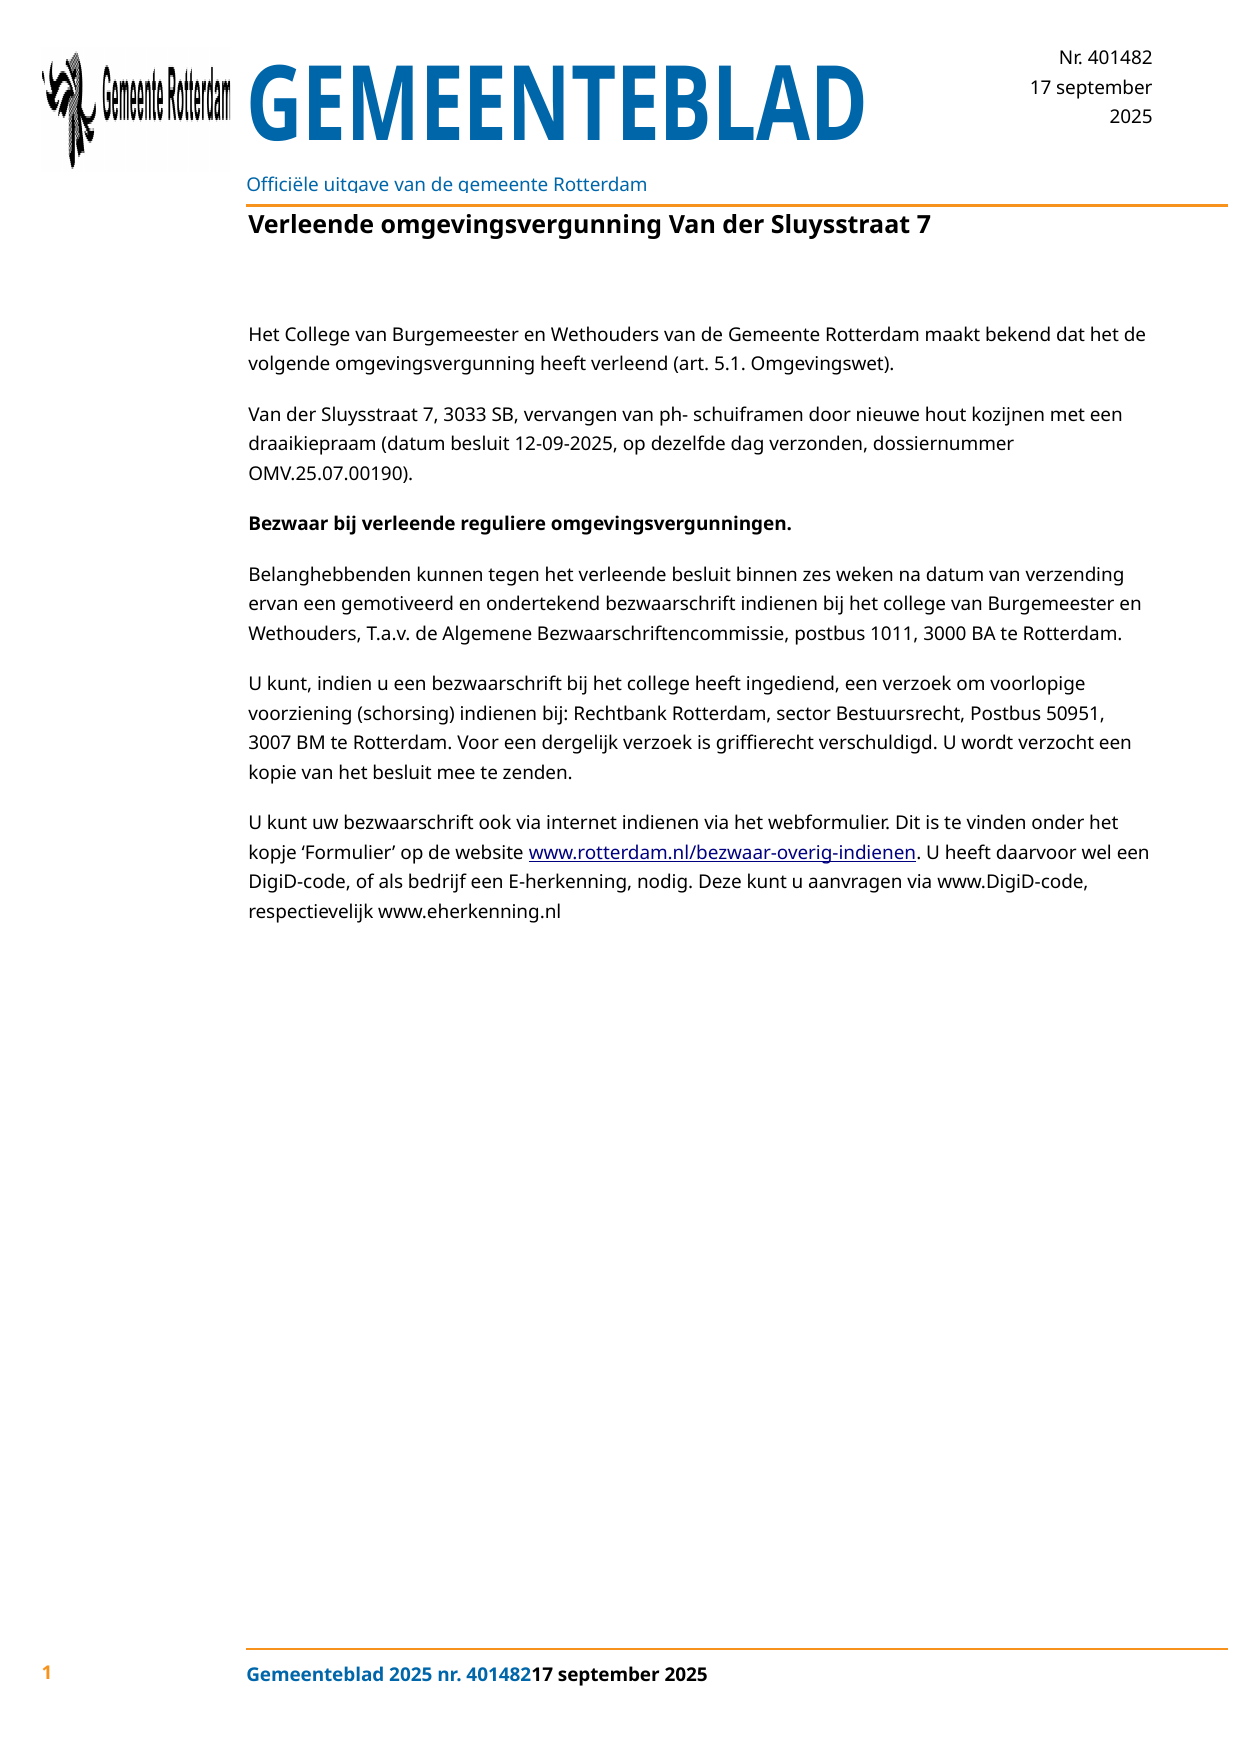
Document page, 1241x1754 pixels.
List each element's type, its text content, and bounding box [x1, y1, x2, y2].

text U kunt uw bezwaarschrift ook via internet indienen via het webformulier. Dit is te vinden onder het kopje ‘Formulier’ op de website www.rotterdam.nl/bezwaar-overig-indienen. U heeft daarvoor wel een DigiD-code, of als bedrijf een E-herkenning, nodig. Deze kunt u aanvragen via www.DigiD-code, respectievelijk www.eherkenning.nl [248, 809, 1152, 924]
picture [41, 47, 231, 172]
text Bezwaar bij verleende reguliere omgevingsvergunningen. [248, 510, 1152, 536]
text U kunt, indien u een bezwaarschrift bij het college heeft ingediend, een verzoek om voorlopige voorziening (schorsing) indienen bij: Rechtbank Rotterdam, sector Bestuursrecht, Postbus 50951, 3007 BM te Rotterdam. Voor een dergelijk verzoek is griffierecht verschuldigd. U wordt verzocht een kopie van het besluit mee te zenden. [248, 670, 1152, 785]
text Verleende omgevingsvergunning Van der Sluysstraat 7 [248, 207, 1152, 241]
text Van der Sluysstraat 7, 3033 SB, vervangen van ph- schuiframen door nieuwe hout kozijnen met een draaikiepraam (datum besluit 12-09-2025, op dezelfde dag verzonden, dossiernummer OMV.25.07.00190). [248, 401, 1152, 486]
text Belanghebbenden kunnen tegen het verleende besluit binnen zes weken na datum van verzending ervan een gemotiveerd en ondertekend bezwaarschrift indienen bij het college van Burgemeester en Wethouders, T.a.v. de Algemene Bezwaarschriftencommissie, postbus 1011, 3000 BA te Rotterdam. [248, 561, 1152, 646]
text Het College van Burgemeester en Wethouders van de Gemeente Rotterdam maakt bekend dat het de volgende omgevingsvergunning heeft verleend (art. 5.1. Omgevingswet). [248, 321, 1152, 376]
